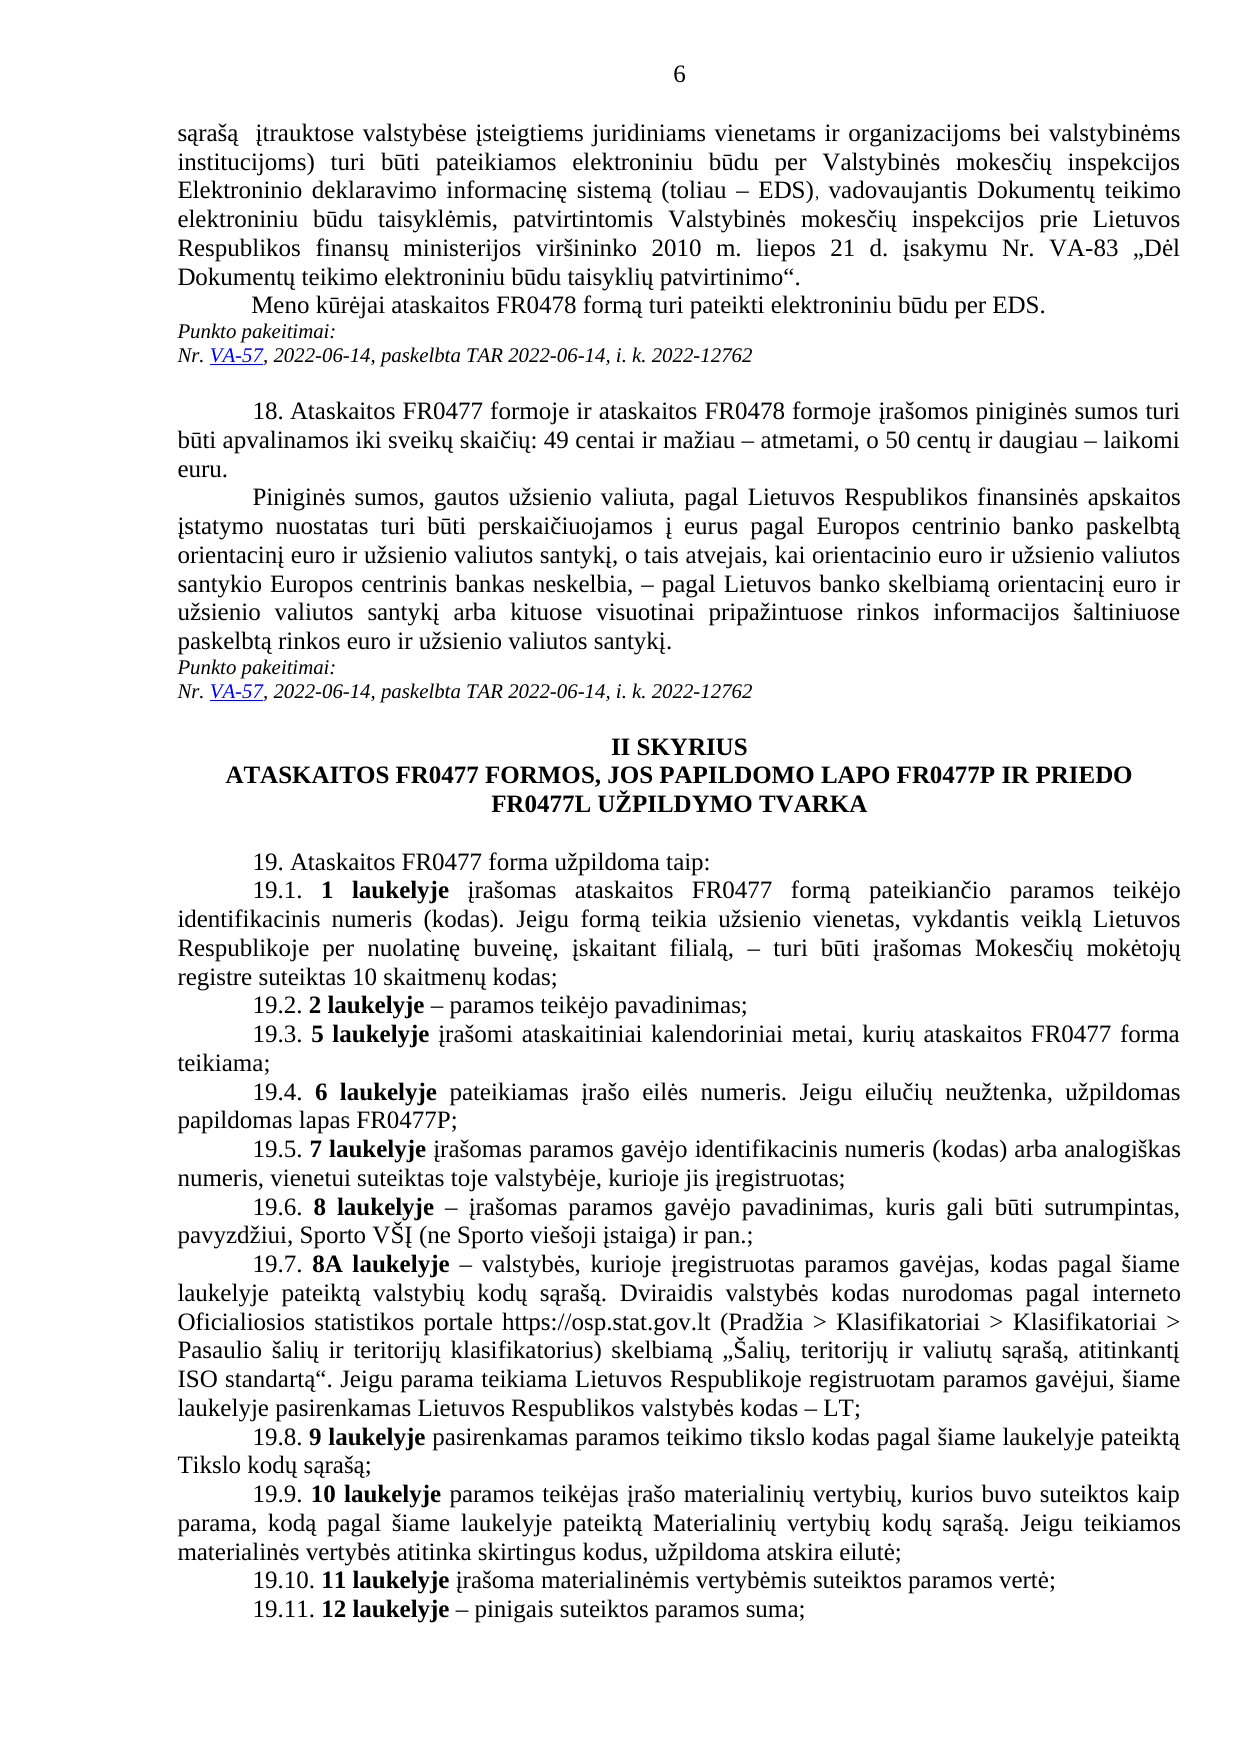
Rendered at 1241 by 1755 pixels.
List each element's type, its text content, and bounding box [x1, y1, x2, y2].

text 19.4. 6 laukelyje pateikiamas įrašo eilės numeris. Jeigu eilučių neužtenka, užpildomas papildomas lapas FR0477P; [177, 1077, 1181, 1134]
text Punkto pakeitimai: [177, 655, 1181, 679]
text 19.7. 8A laukelyje – valstybės, kurioje įregistruotas paramos gavėjas, kodas pagal šiame laukelyje pateiktą valstybių kodų sąrašą. Dviraidis valstybės kodas nurodomas pagal interneto Oficialiosios statistikos portale https://osp.stat.gov.lt (Pradžia > Klasifikatoriai > Klasifikatoriai > Pasaulio šalių ir teritorijų klasifikatorius) skelbiamą „Šalių, teritorijų ir valiutų sąrašą, atitinkantį ISO standartą“. Jeigu parama teikiama Lietuvos Respublikoje registruotam paramos gavėjui, šiame laukelyje pasirenkamas Lietuvos Respublikos valstybės kodas – LT; [177, 1249, 1181, 1422]
text 19.6. 8 laukelyje – įrašomas paramos gavėjo pavadinimas, kuris gali būti sutrumpintas, pavyzdžiui, Sporto VŠĮ (ne Sporto viešoji įstaiga) ir pan.; [177, 1192, 1181, 1249]
text II SKYRIUS [177, 732, 1181, 761]
text 19.2. 2 laukelyje – paramos teikėjo pavadinimas; [177, 991, 1181, 1019]
text 19.5. 7 laukelyje įrašomas paramos gavėjo identifikacinis numeris (kodas) arba analogiškas numeris, vienetui suteiktas toje valstybėje, kurioje jis įregistruotas; [177, 1134, 1181, 1192]
text ATASKAITOS FR0477 FORMOS, JOS PAPILDOMO LAPO FR0477P IR PRIEDO FR0477L UŽPILDYMO TVARKA [177, 761, 1181, 818]
text 19.10. 11 laukelyje įrašoma materialinėmis vertybėmis suteiktos paramos vertė; [177, 1566, 1181, 1594]
text 19.9. 10 laukelyje paramos teikėjas įrašo materialinių vertybių, kurios buvo suteiktos kaip parama, kodą pagal šiame laukelyje pateiktą Materialinių vertybių kodų sąrašą. Jeigu teikiamos materialinės vertybės atitinka skirtingus kodus, užpildoma atskira eilutė; [177, 1479, 1181, 1566]
text 18. Ataskaitos FR0477 formoje ir ataskaitos FR0478 formoje įrašomos piniginės sumos turi būti apvalinamos iki sveikų skaičių: 49 centai ir mažiau – atmetami, o 50 centų ir daugiau – laikomi euru. [177, 396, 1181, 482]
text 19.11. 12 laukelyje – pinigais suteiktos paramos suma; [177, 1594, 1181, 1623]
text Piniginės sumos, gautos užsienio valiuta, pagal Lietuvos Respublikos finansinės apskaitos įstatymo nuostatas turi būti perskaičiuojamos į eurus pagal Europos centrinio banko paskelbtą orientacinį euro ir užsienio valiutos santykį, o tais atvejais, kai orientacinio euro ir užsienio valiutos santykio Europos centrinis bankas neskelbia, – pagal Lietuvos banko skelbiamą orientacinį euro ir užsienio valiutos santykį arba kituose visuotinai pripažintuose rinkos informacijos šaltiniuose paskelbtą rinkos euro ir užsienio valiutos santykį. [177, 482, 1181, 655]
text 19. Ataskaitos FR0477 forma užpildoma taip: [177, 847, 1181, 876]
text 19.3. 5 laukelyje įrašomi ataskaitiniai kalendoriniai metai, kurių ataskaitos FR0477 forma teikiama; [177, 1019, 1181, 1077]
text 19.8. 9 laukelyje pasirenkamas paramos teikimo tikslo kodas pagal šiame laukelyje pateiktą Tikslo kodų sąrašą; [177, 1422, 1181, 1479]
text sąrašą įtrauktose valstybėse įsteigtiems juridiniams vienetams ir organizacijoms bei valstybinėms institucijoms) turi būti pateikiamos elektroniniu būdu per Valstybinės mokesčių inspekcijos Elektroninio deklaravimo informacinę sistemą (toliau – EDS), vadovaujantis Dokumentų teikimo elektroniniu būdu taisyklėmis, patvirtintomis Valstybinės mokesčių inspekcijos prie Lietuvos Respublikos finansų ministerijos viršininko 2010 m. liepos 21 d. įsakymu Nr. VA-83 „Dėl Dokumentų teikimo elektroniniu būdu taisyklių patvirtinimo“. [177, 118, 1181, 291]
text Punkto pakeitimai: [177, 319, 1181, 343]
text Nr. VA-57, 2022-06-14, paskelbta TAR 2022-06-14, i. k. 2022-12762 [177, 679, 1181, 703]
text Nr. VA-57, 2022-06-14, paskelbta TAR 2022-06-14, i. k. 2022-12762 [177, 343, 1181, 367]
text 19.1. 1 laukelyje įrašomas ataskaitos FR0477 formą pateikiančio paramos teikėjo identifikacinis numeris (kodas). Jeigu formą teikia užsienio vienetas, vykdantis veiklą Lietuvos Respublikoje per nuolatinę buveinę, įskaitant filialą, – turi būti įrašomas Mokesčių mokėtojų registre suteiktas 10 skaitmenų kodas; [177, 876, 1181, 991]
text Meno kūrėjai ataskaitos FR0478 formą turi pateikti elektroniniu būdu per EDS. [177, 291, 1181, 319]
